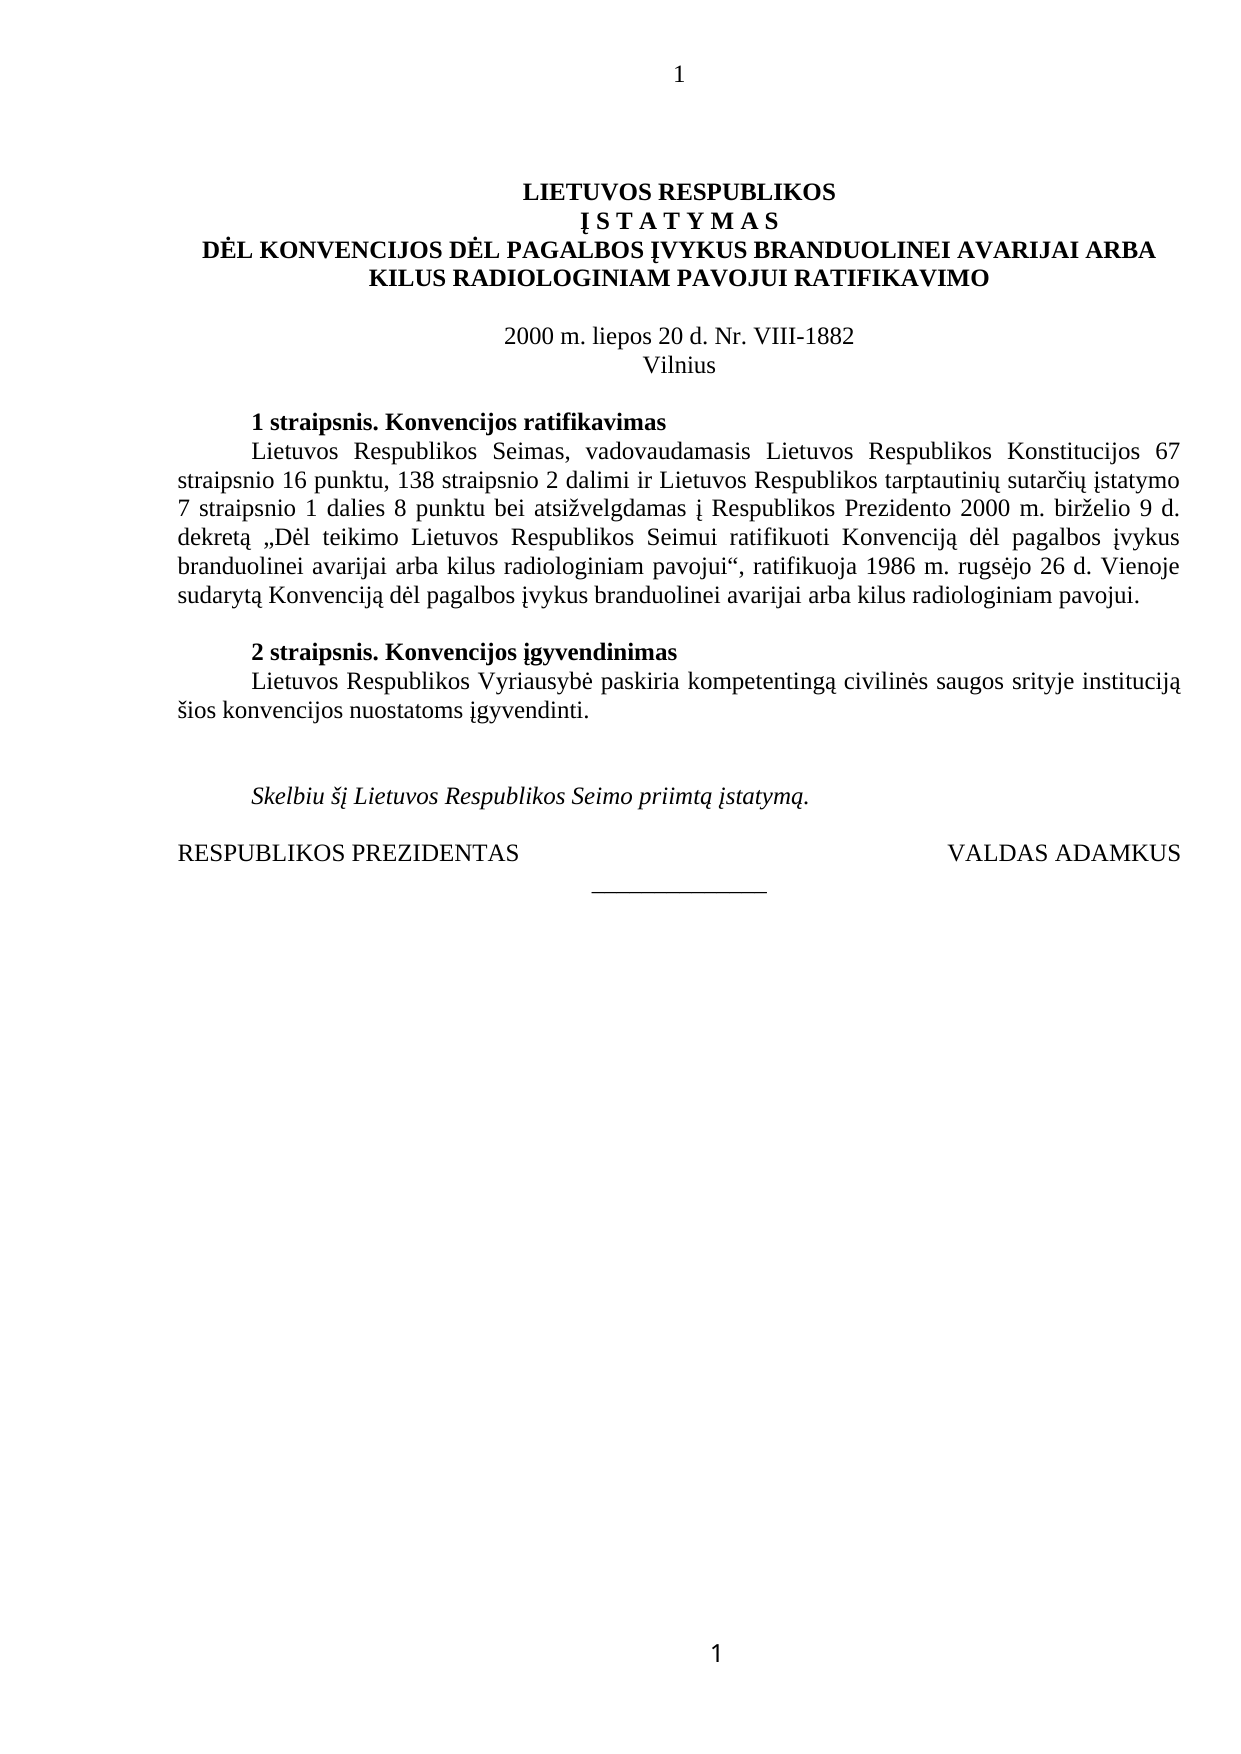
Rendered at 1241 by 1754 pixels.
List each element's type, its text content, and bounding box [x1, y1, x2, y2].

text Vilnius [177, 350, 1181, 378]
text Skelbiu šį Lietuvos Respublikos Seimo priimtą įstatymą. [177, 781, 1181, 810]
text DĖL KONVENCIJOS DĖL PAGALBOS ĮVYKUS BRANDUOLINEI AVARIJAI ARBA KILUS RADIOLOGINIAM PAVOJUI RATIFIKAVIMO [177, 235, 1181, 292]
text ______________ [177, 867, 1181, 896]
text RESPUBLIKOS PREZIDENTAS VALDAS ADAMKUS [177, 838, 1181, 867]
text 1 straipsnis. Konvencijos ratifikavimas [177, 407, 1181, 436]
text Lietuvos Respublikos Vyriausybė paskiria kompetentingą civilinės saugos srityje instituciją šios konvencijos nuostatoms įgyvendinti. [177, 666, 1181, 723]
text Lietuvos Respublikos Seimas, vadovaudamasis Lietuvos Respublikos Konstitucijos 67 straipsnio 16 punktu, 138 straipsnio 2 dalimi ir Lietuvos Respublikos tarptautinių sutarčių įstatymo 7 straipsnio 1 dalies 8 punktu bei atsižvelgdamas į Respublikos Prezidento 2000 m. birželio 9 d. dekretą „Dėl teikimo Lietuvos Respublikos Seimui ratifikuoti Konvenciją dėl pagalbos įvykus branduolinei avarijai arba kilus radiologiniam pavojui“, ratifikuoja 1986 m. rugsėjo 26 d. Vienoje sudarytą Konvenciją dėl pagalbos įvykus branduolinei avarijai arba kilus radiologiniam pavojui. [177, 436, 1181, 608]
text Į S T A T Y M A S [177, 206, 1181, 235]
text 2000 m. liepos 20 d. Nr. VIII-1882 [177, 321, 1181, 350]
text LIETUVOS RESPUBLIKOS [177, 177, 1181, 206]
text 2 straipsnis. Konvencijos įgyvendinimas [177, 637, 1181, 666]
